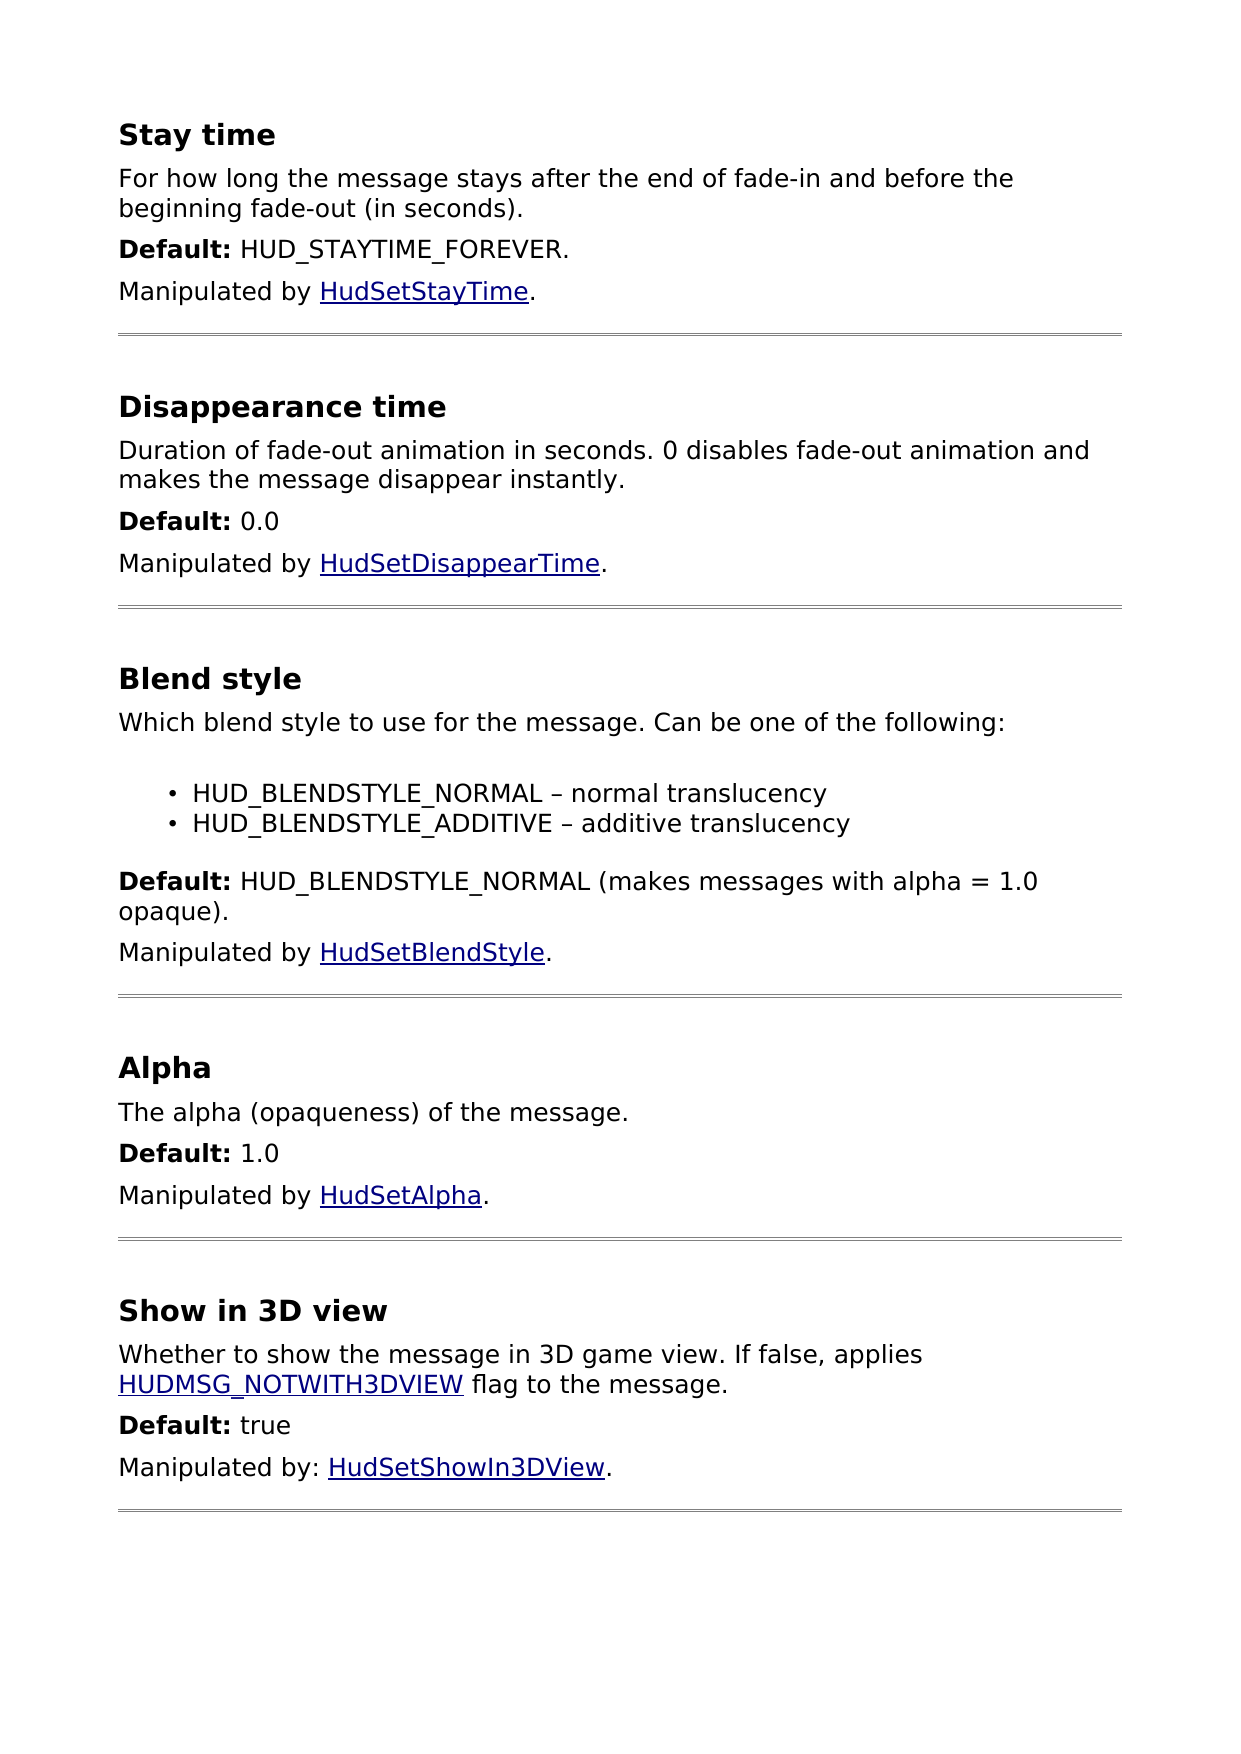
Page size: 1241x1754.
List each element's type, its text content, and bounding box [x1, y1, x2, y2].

text Whether to show the message in 3D game view. If false, applies HUDMSG_NOTWITH3DVIEW flag to the message. [118, 1341, 1122, 1399]
subtitle Alpha [118, 1051, 1122, 1085]
subtitle Stay time [118, 118, 1122, 152]
text Default: 1.0 [118, 1139, 1122, 1169]
text Default: HUD_STAYTIME_FOREVER. [118, 235, 1122, 264]
text Duration of fade-out animation in seconds. 0 disables fade-out animation and makes the message disappear instantly. [118, 437, 1122, 495]
list HUD_BLENDSTYLE_ADDITIVE – additive translucency [177, 809, 1122, 838]
text Default: true [118, 1411, 1122, 1441]
text Manipulated by HudSetAlpha. [118, 1181, 1122, 1210]
text Default: 0.0 [118, 507, 1122, 537]
text Default: HUD_BLENDSTYLE_NORMAL (makes messages with alpha = 1.0 opaque). [118, 867, 1122, 926]
text For how long the message stays after the end of fade-in and before the beginning fade-out (in seconds). [118, 164, 1122, 223]
subtitle Disappearance time [118, 390, 1122, 424]
text The alpha (opaqueness) of the message. [118, 1098, 1122, 1127]
text Manipulated by HudSetStayTime. [118, 277, 1122, 306]
text Manipulated by: HudSetShowIn3DView. [118, 1453, 1122, 1482]
text Which blend style to use for the message. Can be one of the following: [118, 708, 1122, 738]
list HUD_BLENDSTYLE_NORMAL – normal translucency [177, 780, 1122, 809]
subtitle Show in 3D view [118, 1294, 1122, 1328]
text Manipulated by HudSetDisappearTime. [118, 549, 1122, 578]
text Manipulated by HudSetBlendStyle. [118, 938, 1122, 967]
subtitle Blend style [118, 662, 1122, 696]
